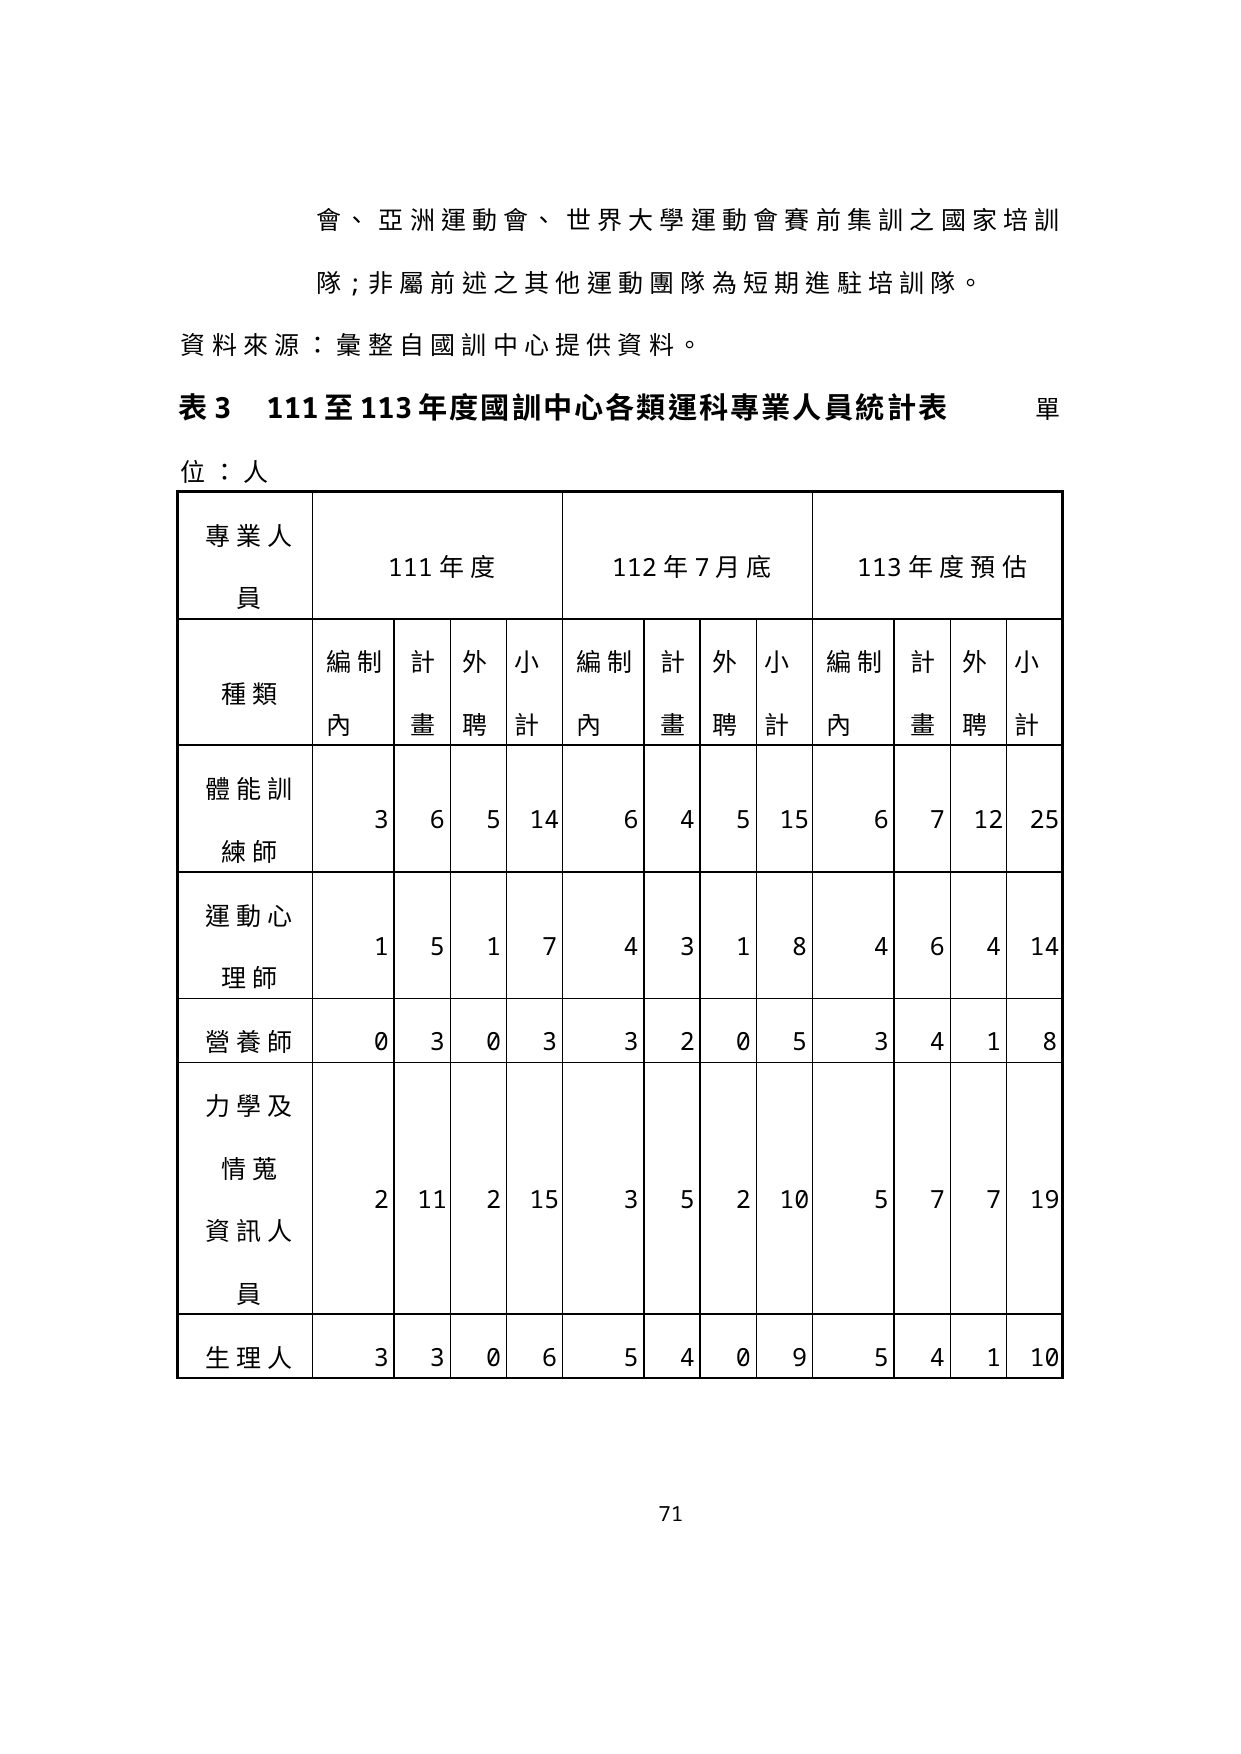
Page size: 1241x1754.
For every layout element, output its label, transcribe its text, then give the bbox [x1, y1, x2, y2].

table_cell 7 [895, 1063, 950, 1313]
table_cell 1 [701, 873, 756, 997]
table_cell 6 [813, 746, 893, 871]
table_cell 7 [507, 873, 562, 997]
table_cell 編制內 [813, 620, 893, 744]
table_cell 小計 [1007, 620, 1061, 744]
table_header 113年度預估 [813, 493, 1061, 618]
table_header 112年7月底 [563, 493, 812, 618]
table_cell 外聘 [951, 620, 1006, 744]
table_cell 3 [313, 1315, 393, 1377]
table_cell 3 [645, 873, 699, 997]
table_cell 25 [1007, 746, 1061, 871]
table_cell 11 [395, 1063, 450, 1313]
table_cell 6 [395, 746, 450, 871]
table_cell 運動心理師 [179, 873, 312, 997]
table_cell 體能訓練師 [179, 746, 312, 871]
table_cell 5 [813, 1315, 893, 1377]
table_cell 5 [451, 746, 506, 871]
table_cell 小計 [507, 620, 562, 744]
text 資料來源：彙整自國訓中心提供資料。 [177, 302, 1063, 365]
table_cell 生理人 [179, 1315, 312, 1377]
table_cell 0 [701, 999, 756, 1062]
table_cell 5 [395, 873, 450, 997]
table_cell 14 [1007, 873, 1061, 997]
table_header 111年度 [313, 493, 562, 618]
table_cell 4 [951, 873, 1006, 997]
table_cell 3 [563, 999, 643, 1062]
table_cell 6 [895, 873, 950, 997]
table_cell 3 [563, 1063, 643, 1313]
table_cell 5 [757, 999, 812, 1062]
table_cell 8 [757, 873, 812, 997]
table_header 專業人員 [179, 493, 312, 618]
table_cell 0 [451, 1315, 506, 1377]
table_cell 3 [395, 999, 450, 1062]
table_cell 計畫 [395, 620, 450, 744]
table_cell 3 [813, 999, 893, 1062]
table_cell 1 [951, 999, 1006, 1062]
table_cell 1 [313, 873, 393, 997]
table_cell 3 [313, 746, 393, 871]
table_cell 5 [813, 1063, 893, 1313]
table_cell 小計 [757, 620, 812, 744]
table_cell 2 [701, 1063, 756, 1313]
table_cell 0 [451, 999, 506, 1062]
table_cell 7 [895, 746, 950, 871]
table_cell 5 [563, 1315, 643, 1377]
table_cell 8 [1007, 999, 1061, 1062]
table_cell 19 [1007, 1063, 1061, 1313]
table_cell 4 [813, 873, 893, 997]
table_cell 0 [313, 999, 393, 1062]
table_cell 0 [701, 1315, 756, 1377]
table_cell 5 [645, 1063, 699, 1313]
text 會、亞洲運動會、世界大學運動會賽前集訓之國家培訓隊;非屬前述之其他運動團隊為短期進駐培訓隊。 [177, 177, 1063, 302]
table_cell 力學及情蒐 資訊人員 [179, 1063, 312, 1313]
table_cell 10 [757, 1063, 812, 1313]
table_cell 3 [395, 1315, 450, 1377]
table_cell 2 [645, 999, 699, 1062]
table_cell 9 [757, 1315, 812, 1377]
table_cell 15 [507, 1063, 562, 1313]
table_cell 4 [645, 746, 699, 871]
table_cell 6 [507, 1315, 562, 1377]
table_cell 2 [313, 1063, 393, 1313]
table_cell 種類 [179, 620, 312, 744]
table_cell 7 [951, 1063, 1006, 1313]
table_cell 3 [507, 999, 562, 1062]
table_cell 10 [1007, 1315, 1061, 1377]
table_cell 6 [563, 746, 643, 871]
table_cell 12 [951, 746, 1006, 871]
table_cell 外聘 [451, 620, 506, 744]
table_cell 計畫 [645, 620, 699, 744]
table_cell 14 [507, 746, 562, 871]
table_cell 外聘 [701, 620, 756, 744]
table_cell 編制內 [313, 620, 393, 744]
table_cell 2 [451, 1063, 506, 1313]
table_cell 計畫 [895, 620, 950, 744]
table_cell 4 [895, 999, 950, 1062]
table_cell 4 [645, 1315, 699, 1377]
table_cell 1 [951, 1315, 1006, 1377]
table_cell 4 [563, 873, 643, 997]
table_cell 4 [895, 1315, 950, 1377]
text 表3 111至113年度國訓中心各類運科專業人員統計表 單位：人 [177, 365, 1063, 490]
table_cell 編制內 [563, 620, 643, 744]
table_cell 1 [451, 873, 506, 997]
table_cell 15 [757, 746, 812, 871]
table_cell 營養師 [179, 999, 312, 1062]
table_cell 5 [701, 746, 756, 871]
